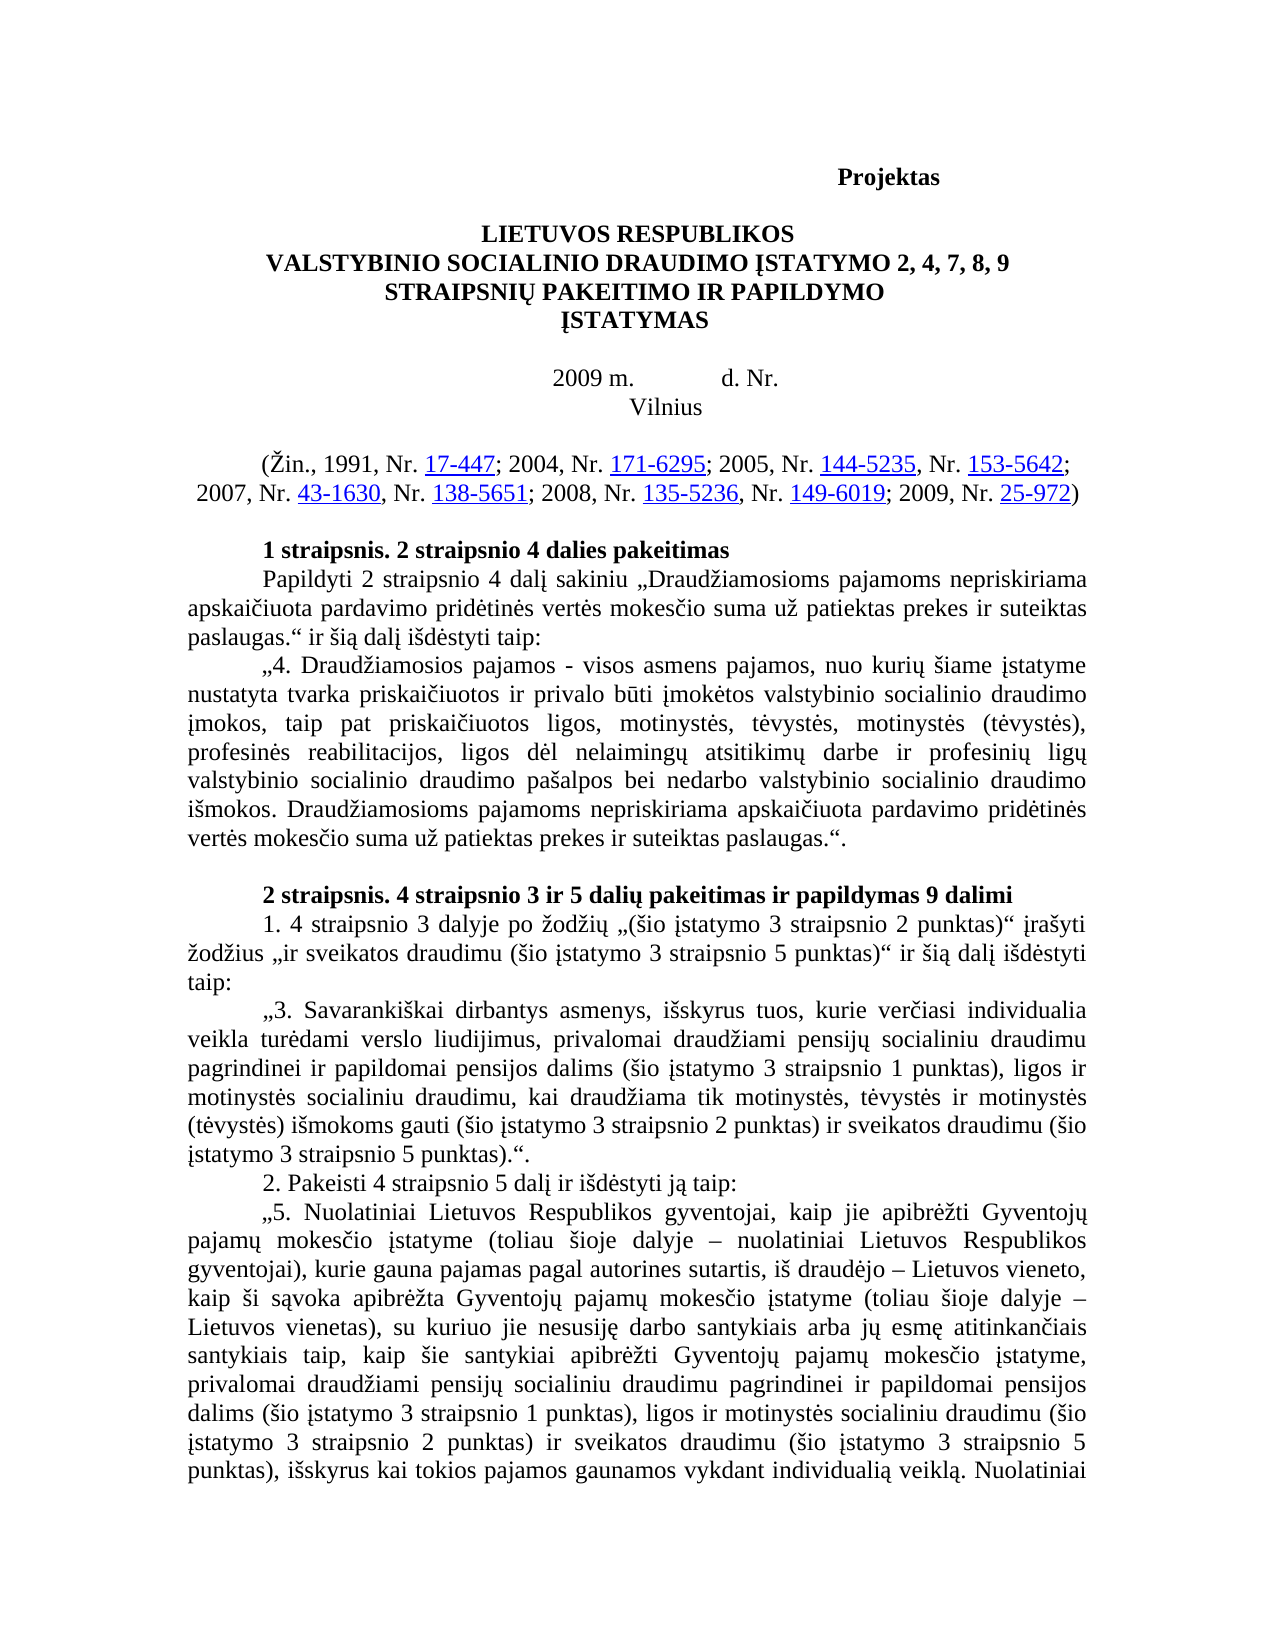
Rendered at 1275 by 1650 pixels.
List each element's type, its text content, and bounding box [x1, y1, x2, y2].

text 1. 4 straipsnio 3 dalyje po žodžių „(šio įstatymo 3 straipsnio 2 punktas)“ įrašyti žodžius „ir sveikatos draudimu (šio įstatymo 3 straipsnio 5 punktas)“ ir šią dalį išdėstyti taip: [187, 909, 1087, 995]
text „3. Savarankiškai dirbantys asmenys, išskyrus tuos, kurie verčiasi individualia veikla turėdami verslo liudijimus, privalomai draudžiami pensijų socialiniu draudimu pagrindinei ir papildomai pensijos dalims (šio įstatymo 3 straipsnio 1 punktas), ligos ir motinystės socialiniu draudimu, kai draudžiama tik motinystės, tėvystės ir motinystės (tėvystės) išmokoms gauti (šio įstatymo 3 straipsnio 2 punktas) ir sveikatos draudimu (šio įstatymo 3 straipsnio 5 punktas).“. [187, 995, 1087, 1168]
text 2. Pakeisti 4 straipsnio 5 dalį ir išdėstyti ją taip: [187, 1168, 1087, 1197]
text Vilnius [187, 392, 1087, 420]
text „5. Nuolatiniai Lietuvos Respublikos gyventojai, kaip jie apibrėžti Gyventojų pajamų mokesčio įstatyme (toliau šioje dalyje – nuolatiniai Lietuvos Respublikos gyventojai), kurie gauna pajamas pagal autorines sutartis, iš draudėjo – Lietuvos vieneto, kaip ši sąvoka apibrėžta Gyventojų pajamų mokesčio įstatyme (toliau šioje dalyje – Lietuvos vienetas), su kuriuo jie nesusiję darbo santykiais arba jų esmę atitinkančiais santykiais taip, kaip šie santykiai apibrėžti Gyventojų pajamų mokesčio įstatyme, privalomai draudžiami pensijų socialiniu draudimu pagrindinei ir papildomai pensijos dalims (šio įstatymo 3 straipsnio 1 punktas), ligos ir motinystės socialiniu draudimu (šio įstatymo 3 straipsnio 2 punktas) ir sveikatos draudimu (šio įstatymo 3 straipsnio 5 punktas), išskyrus kai tokios pajamos gaunamos vykdant individualią veiklą. Nuolatiniai [187, 1197, 1087, 1484]
text Papildyti 2 straipsnio 4 dalį sakiniu „Draudžiamosioms pajamoms nepriskiriama apskaičiuota pardavimo pridėtinės vertės mokesčio suma už patiektas prekes ir suteiktas paslaugas.“ ir šią dalį išdėstyti taip: [187, 564, 1088, 650]
text 2 straipsnis. 4 straipsnio 3 ir 5 dalių pakeitimas ir papildymas 9 dalimi [187, 880, 1088, 909]
text Projektas [187, 162, 1088, 190]
text ĮSTATYMAS [187, 305, 1088, 334]
text VALSTYBINIO SOCIALINIO DRAUDIMO ĮSTATYMO 2, 4, 7, 8, 9 STRAIPSNIŲ PAKEITIMO IR PAPILDYMO [187, 248, 1088, 305]
text „4. Draudžiamosios pajamos - visos asmens pajamos, nuo kurių šiame įstatyme nustatyta tvarka priskaičiuotos ir privalo būti įmokėtos valstybinio socialinio draudimo įmokos, taip pat priskaičiuotos ligos, motinystės, tėvystės, motinystės (tėvystės), profesinės reabilitacijos, ligos dėl nelaimingų atsitikimų darbe ir profesinių ligų valstybinio socialinio draudimo pašalpos bei nedarbo valstybinio socialinio draudimo išmokos. Draudžiamosioms pajamoms nepriskiriama apskaičiuota pardavimo pridėtinės vertės mokesčio suma už patiektas prekes ir suteiktas paslaugas.“. [187, 650, 1087, 852]
text LIETUVOS RESPUBLIKOS [187, 219, 1088, 248]
text (Žin., 1991, Nr. 17-447; 2004, Nr. 171-6295; 2005, Nr. 144-5235, Nr. 153-5642; 2007, Nr. 43-1630, Nr. 138-5651; 2008, Nr. 135-5236, Nr. 149-6019; 2009, Nr. 25-972) [187, 449, 1087, 507]
text 1 straipsnis. 2 straipsnio 4 dalies pakeitimas [187, 535, 1088, 564]
text 2009 m. d. Nr. [187, 363, 1087, 392]
